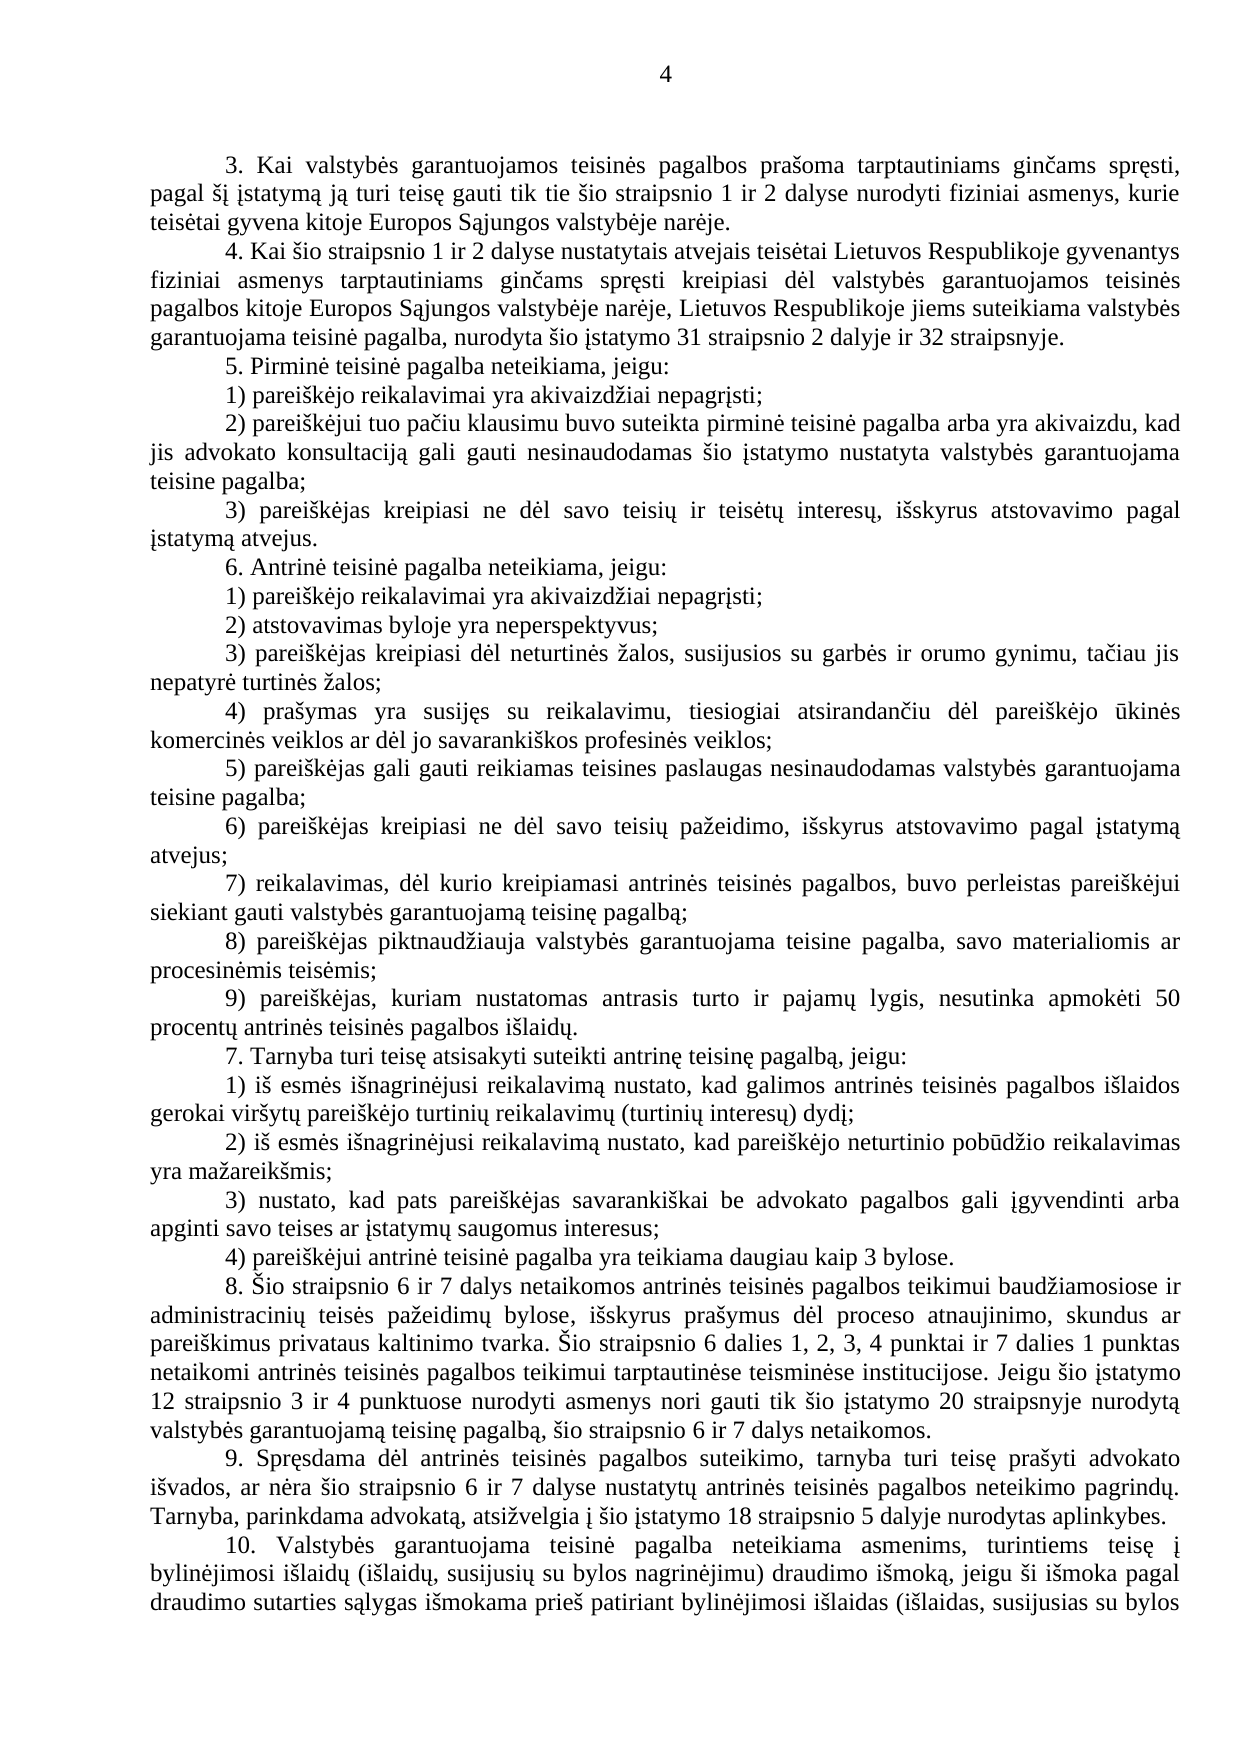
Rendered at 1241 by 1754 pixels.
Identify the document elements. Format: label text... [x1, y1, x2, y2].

text 1) pareiškėjo reikalavimai yra akivaizdžiai nepagrįsti; [150, 581, 1181, 610]
text 5) pareiškėjas gali gauti reikiamas teisines paslaugas nesinaudodamas valstybės garantuojama teisine pagalba; [150, 753, 1181, 811]
text 2) iš esmės išnagrinėjusi reikalavimą nustato, kad pareiškėjo neturtinio pobūdžio reikalavimas yra mažareikšmis; [150, 1127, 1181, 1185]
text 8) pareiškėjas piktnaudžiauja valstybės garantuojama teisine pagalba, savo materialiomis ar procesinėmis teisėmis; [150, 926, 1181, 983]
text 8. Šio straipsnio 6 ir 7 dalys netaikomos antrinės teisinės pagalbos teikimui baudžiamosiose ir administracinių teisės pažeidimų bylose, išskyrus prašymus dėl proceso atnaujinimo, skundus ar pareiškimus privataus kaltinimo tvarka. Šio straipsnio 6 dalies 1, 2, 3, 4 punktai ir 7 dalies 1 punktas netaikomi antrinės teisinės pagalbos teikimui tarptautinėse teisminėse institucijose. Jeigu šio įstatymo 12 straipsnio 3 ir 4 punktuose nurodyti asmenys nori gauti tik šio įstatymo 20 straipsnyje nurodytą valstybės garantuojamą teisinę pagalbą, šio straipsnio 6 ir 7 dalys netaikomos. [150, 1271, 1181, 1443]
text 6) pareiškėjas kreipiasi ne dėl savo teisių pažeidimo, išskyrus atstovavimo pagal įstatymą atvejus; [150, 811, 1181, 868]
text 3) pareiškėjas kreipiasi ne dėl savo teisių ir teisėtų interesų, išskyrus atstovavimo pagal įstatymą atvejus. [150, 495, 1181, 552]
text 5. Pirminė teisinė pagalba neteikiama, jeigu: [150, 351, 1181, 380]
text 4) prašymas yra susijęs su reikalavimu, tiesiogiai atsirandančiu dėl pareiškėjo ūkinės komercinės veiklos ar dėl jo savarankiškos profesinės veiklos; [150, 696, 1181, 753]
text 9. Spręsdama dėl antrinės teisinės pagalbos suteikimo, tarnyba turi teisę prašyti advokato išvados, ar nėra šio straipsnio 6 ir 7 dalyse nustatytų antrinės teisinės pagalbos neteikimo pagrindų. Tarnyba, parinkdama advokatą, atsižvelgia į šio įstatymo 18 straipsnio 5 dalyje nurodytas aplinkybes. [150, 1443, 1181, 1530]
text 4. Kai šio straipsnio 1 ir 2 dalyse nustatytais atvejais teisėtai Lietuvos Respublikoje gyvenantys fiziniai asmenys tarptautiniams ginčams spręsti kreipiasi dėl valstybės garantuojamos teisinės pagalbos kitoje Europos Sąjungos valstybėje narėje, Lietuvos Respublikoje jiems suteikiama valstybės garantuojama teisinė pagalba, nurodyta šio įstatymo 31 straipsnio 2 dalyje ir 32 straipsnyje. [150, 236, 1181, 351]
text 1) iš esmės išnagrinėjusi reikalavimą nustato, kad galimos antrinės teisinės pagalbos išlaidos gerokai viršytų pareiškėjo turtinių reikalavimų (turtinių interesų) dydį; [150, 1070, 1181, 1127]
text 10. Valstybės garantuojama teisinė pagalba neteikiama asmenims, turintiems teisę į bylinėjimosi išlaidų (išlaidų, susijusių su bylos nagrinėjimu) draudimo išmoką, jeigu ši išmoka pagal draudimo sutarties sąlygas išmokama prieš patiriant bylinėjimosi išlaidas (išlaidas, susijusias su bylos [150, 1530, 1181, 1616]
text 6. Antrinė teisinė pagalba neteikiama, jeigu: [150, 552, 1181, 581]
text 7) reikalavimas, dėl kurio kreipiamasi antrinės teisinės pagalbos, buvo perleistas pareiškėjui siekiant gauti valstybės garantuojamą teisinę pagalbą; [150, 868, 1181, 926]
text 3) pareiškėjas kreipiasi dėl neturtinės žalos, susijusios su garbės ir orumo gynimu, tačiau jis nepatyrė turtinės žalos; [150, 638, 1181, 696]
text 3) nustato, kad pats pareiškėjas savarankiškai be advokato pagalbos gali įgyvendinti arba apginti savo teises ar įstatymų saugomus interesus; [150, 1185, 1181, 1242]
text 2) pareiškėjui tuo pačiu klausimu buvo suteikta pirminė teisinė pagalba arba yra akivaizdu, kad jis advokato konsultaciją gali gauti nesinaudodamas šio įstatymo nustatyta valstybės garantuojama teisine pagalba; [150, 408, 1181, 495]
text 1) pareiškėjo reikalavimai yra akivaizdžiai nepagrįsti; [150, 380, 1181, 408]
text 9) pareiškėjas, kuriam nustatomas antrasis turto ir pajamų lygis, nesutinka apmokėti 50 procentų antrinės teisinės pagalbos išlaidų. [150, 983, 1181, 1041]
text 4) pareiškėjui antrinė teisinė pagalba yra teikiama daugiau kaip 3 bylose. [150, 1242, 1181, 1271]
text 2) atstovavimas byloje yra neperspektyvus; [150, 610, 1181, 638]
text 3. Kai valstybės garantuojamos teisinės pagalbos prašoma tarptautiniams ginčams spręsti, pagal šį įstatymą ją turi teisę gauti tik tie šio straipsnio 1 ir 2 dalyse nurodyti fiziniai asmenys, kurie teisėtai gyvena kitoje Europos Sąjungos valstybėje narėje. [150, 150, 1181, 236]
text 7. Tarnyba turi teisę atsisakyti suteikti antrinę teisinę pagalbą, jeigu: [150, 1041, 1181, 1070]
